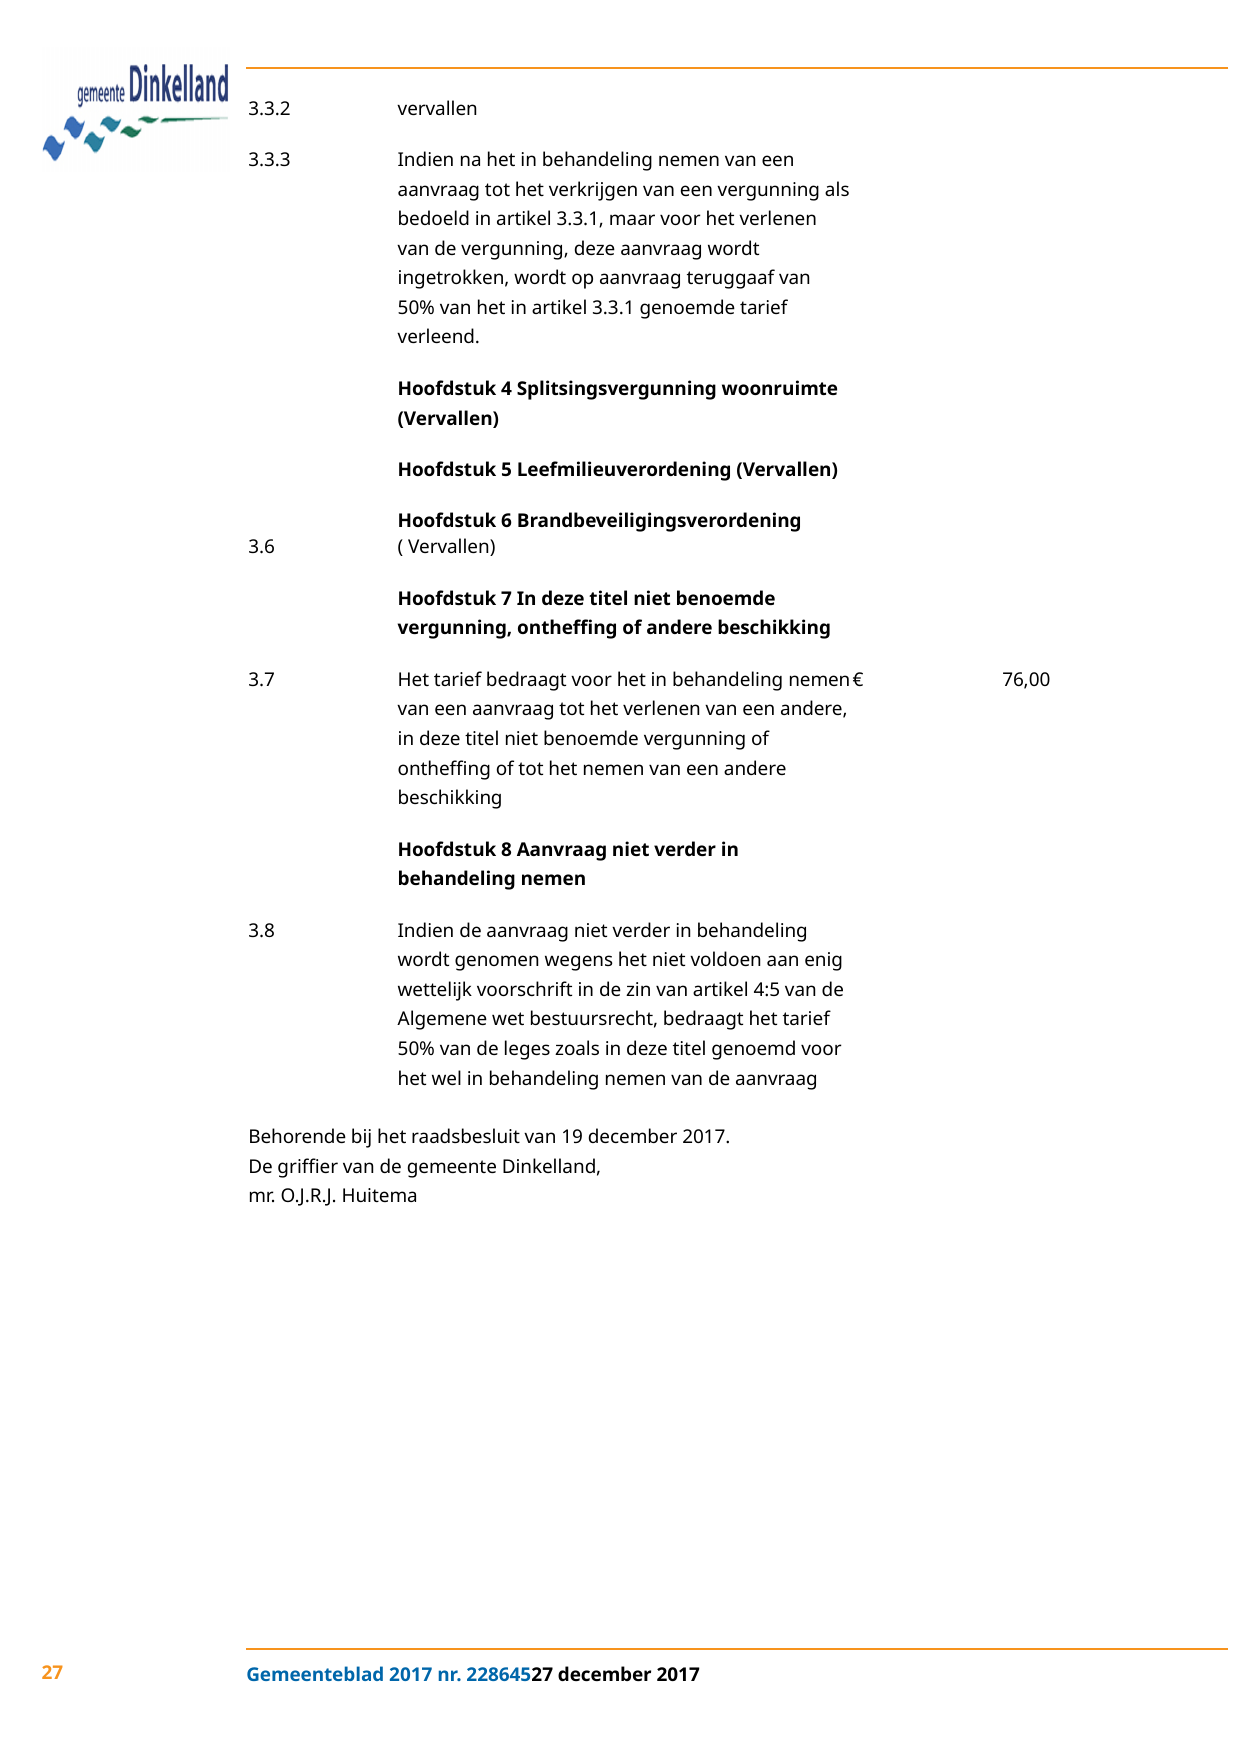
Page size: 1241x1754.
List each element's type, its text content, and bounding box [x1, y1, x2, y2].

table_cell [853, 375, 1002, 431]
table_cell [853, 456, 1002, 482]
table_cell [853, 585, 1002, 640]
table_cell [398, 891, 852, 917]
table_cell [853, 640, 1002, 666]
table_cell [398, 431, 852, 456]
table_cell [853, 508, 1002, 533]
picture [41, 47, 231, 172]
table_cell [248, 891, 397, 917]
table_cell [1002, 836, 1152, 891]
table_cell [248, 810, 397, 836]
table_cell [853, 482, 1002, 508]
table_cell ( Vervallen) [398, 534, 852, 559]
table_cell Indien de aanvraag niet verder in behandeling wordt genomen wegens het niet voldoen aan enig wettelijk voorschrift in de zin van artikel 4:5 van de Algemene wet bestuursrecht, bedraagt het tarief 50% van de leges zoals in deze titel genoemd voor het wel in behandeling nemen van de aanvraag [398, 917, 852, 1090]
table_cell [1002, 350, 1152, 375]
table_cell [248, 431, 397, 456]
table_cell [248, 559, 397, 585]
table_cell 3.3.3 [248, 146, 397, 349]
table_cell [853, 534, 1002, 559]
table_cell [248, 121, 397, 146]
table_cell [1002, 810, 1152, 836]
table_cell [1002, 585, 1152, 640]
table_cell [248, 456, 397, 482]
table_cell [853, 95, 1002, 121]
table_cell [853, 350, 1002, 375]
table_cell [1002, 456, 1152, 482]
table_cell Hoofdstuk 6 Brandbeveiligingsverordening [398, 508, 852, 533]
table_cell [1002, 146, 1152, 349]
table_cell Het tarief bedraagt voor het in behandeling nemen van een aanvraag tot het verlenen van een andere, in deze titel niet benoemde vergunning of ontheffing of tot het nemen van een andere beschikking [398, 666, 852, 810]
table_cell [1002, 375, 1152, 431]
table_cell 76,00 [1002, 666, 1152, 810]
table_cell € [853, 666, 1002, 810]
table_cell Hoofdstuk 8 Aanvraag niet verder in behandeling nemen [398, 836, 852, 891]
table_cell [853, 917, 1002, 1090]
table_cell [1002, 95, 1152, 121]
table_cell [248, 836, 397, 891]
table_cell [853, 810, 1002, 836]
table_cell [398, 482, 852, 508]
table_cell [398, 810, 852, 836]
table_cell [853, 431, 1002, 456]
table_cell [398, 559, 852, 585]
table_cell [1002, 431, 1152, 456]
table_cell Indien na het in behandeling nemen van een aanvraag tot het verkrijgen van een vergunning als bedoeld in artikel 3.3.1, maar voor het verlenen van de vergunning, deze aanvraag wordt ingetrokken, wordt op aanvraag teruggaaf van 50% van het in artikel 3.3.1 genoemde tarief verleend. [398, 146, 852, 349]
table_cell [248, 508, 397, 533]
table_cell [853, 891, 1002, 917]
table_cell [853, 559, 1002, 585]
table_cell 3.3.2 [248, 95, 397, 121]
table_cell vervallen [398, 95, 852, 121]
table_cell [248, 585, 397, 640]
table_cell [1002, 121, 1152, 146]
table_cell [853, 121, 1002, 146]
table_cell Hoofdstuk 5 Leefmilieuverordening (Vervallen) [398, 456, 852, 482]
table_cell [248, 482, 397, 508]
table_cell [398, 640, 852, 666]
table_cell Hoofdstuk 4 Splitsingsvergunning woonruimte (Vervallen) [398, 375, 852, 431]
text mr. O.J.R.J. Huitema [248, 1182, 1152, 1208]
table_cell [1002, 640, 1152, 666]
table_cell [1002, 508, 1152, 533]
table_cell [1002, 559, 1152, 585]
table_cell 3.7 [248, 666, 397, 810]
table_cell [853, 836, 1002, 891]
table_cell [398, 350, 852, 375]
table_cell [1002, 534, 1152, 559]
table_cell [248, 350, 397, 375]
table_cell [1002, 482, 1152, 508]
table_cell Hoofdstuk 7 In deze titel niet benoemde vergunning, ontheffing of andere beschikking [398, 585, 852, 640]
text Behorende bij het raadsbesluit van 19 december 2017. [248, 1123, 1152, 1149]
table_cell 3.6 [248, 534, 397, 559]
table_cell [1002, 917, 1152, 1090]
table_cell [1002, 891, 1152, 917]
table_cell 3.8 [248, 917, 397, 1090]
table_cell [853, 146, 1002, 349]
table_cell [398, 121, 852, 146]
table_cell [248, 375, 397, 431]
text De griffier van de gemeente Dinkelland, [248, 1153, 1152, 1178]
table_cell [248, 640, 397, 666]
